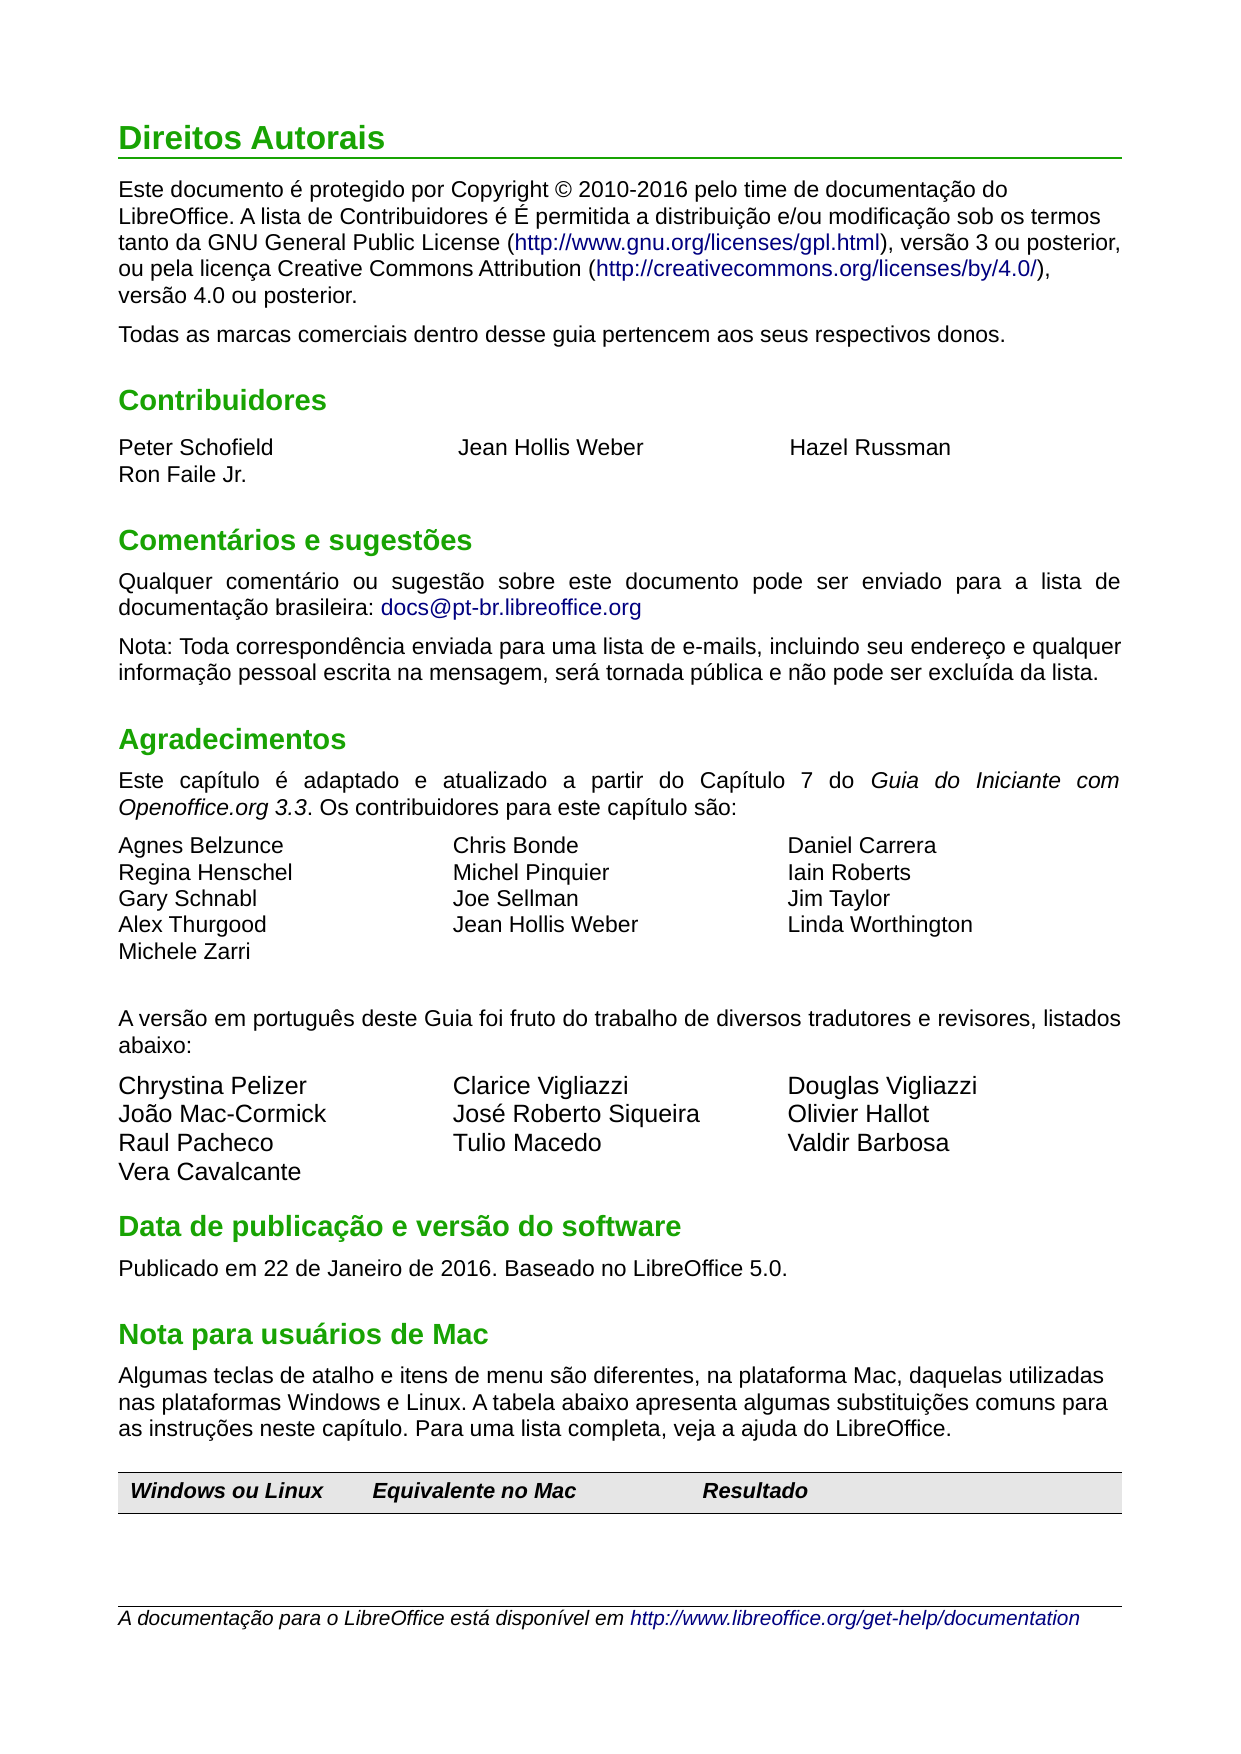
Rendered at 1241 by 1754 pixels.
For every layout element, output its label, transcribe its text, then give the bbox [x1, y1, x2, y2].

text Algumas teclas de atalho e itens de menu são diferentes, na plataforma Mac, daquelas utilizadas nas plataformas Windows e Linux. A tabela abaixo apresenta algumas substituições comuns para as instruções neste capítulo. Para uma lista completa, veja a ajuda do LibreOffice. [118, 1362, 1122, 1441]
subtitle Comentários e sugestões [118, 522, 1122, 556]
subtitle Agradecimentos [118, 722, 1122, 755]
subtitle Data de publicação e versão do software [118, 1209, 1122, 1243]
table_cell [788, 938, 1122, 967]
table_header Douglas Vigliazzi [788, 1071, 1122, 1099]
table_cell Michel Pinquier [453, 859, 787, 885]
table_header Agnes Belzunce [118, 833, 453, 859]
table_cell [458, 461, 789, 487]
text Este documento é protegido por Copyright © 2010-2016 pelo time de documentação do LibreOffice. A lista de Contribuidores é É permitida a distribuição e/ou modificação sob os termos tanto da GNU General Public License (http://www.gnu.org/licenses/gpl.html), versão 3 ou posterior, ou pela licença Creative Commons Attribution (http://creativecommons.org/licenses/by/4.0/), versão 4.0 ou posterior. [118, 176, 1122, 308]
text Nota: Toda correspondência enviada para uma lista de e-mails, incluindo seu endereço e qualquer informação pessoal escrita na mensagem, será tornada pública e não pode ser excluída da lista. [118, 633, 1122, 686]
subtitle Nota para usuários de Mac [118, 1317, 1122, 1351]
table_cell Raul Pacheco [118, 1128, 453, 1157]
table_cell [789, 461, 1122, 487]
table_cell Iain Roberts [788, 859, 1122, 885]
text Este capítulo é adaptado e atualizado a partir do Capítulo 7 do Guia do Iniciante com Openoffice.org 3.3. Os contribuidores para este capítulo são: [118, 767, 1122, 820]
table_header Peter Schofield [118, 434, 458, 461]
subtitle Contribuidores [118, 383, 1122, 417]
table_cell Joe Sellman [453, 885, 787, 911]
text Publicado em 22 de Janeiro de 2016. Baseado no LibreOffice 5.0. [118, 1254, 1122, 1281]
subtitle Direitos Autorais [118, 118, 1122, 157]
table_header Chris Bonde [453, 833, 787, 859]
table_cell [453, 938, 787, 967]
table_header Jean Hollis Weber [458, 434, 789, 461]
table_cell Gary Schnabl [118, 885, 453, 911]
table_cell Michele Zarri [118, 938, 453, 967]
table_cell [788, 1157, 1122, 1186]
table_cell Tulio Macedo [453, 1128, 787, 1157]
table_cell Alex Thurgood [118, 911, 453, 938]
table_cell Valdir Barbosa [788, 1128, 1122, 1157]
table_header Daniel Carrera [788, 833, 1122, 859]
table_header Chrystina Pelizer [118, 1071, 453, 1099]
table_cell José Roberto Siqueira [453, 1099, 787, 1128]
table_cell Olivier Hallot [788, 1099, 1122, 1128]
table_cell Vera Cavalcante [118, 1157, 453, 1186]
table_header Clarice Vigliazzi [453, 1071, 787, 1099]
table_cell Regina Henschel [118, 859, 453, 885]
text Qualquer comentário ou sugestão sobre este documento pode ser enviado para a lista de documentação brasileira: docs@pt-br.libreoffice.org [118, 568, 1122, 621]
table_cell [453, 1157, 787, 1186]
table_cell Jim Taylor [788, 885, 1122, 911]
table_header Equivalente no Mac [360, 1473, 690, 1513]
table_cell Jean Hollis Weber [453, 911, 787, 938]
table_cell Ron Faile Jr. [118, 461, 458, 487]
table_cell João Mac-Cormick [118, 1099, 453, 1128]
text A versão em português deste Guia foi fruto do trabalho de diversos tradutores e revisores, listados abaixo: [118, 1005, 1122, 1058]
text Todas as marcas comerciais dentro desse guia pertencem aos seus respectivos donos. [118, 321, 1122, 347]
table_header Resultado [690, 1473, 1122, 1513]
table_header Hazel Russman [789, 434, 1122, 461]
table_header Windows ou Linux [118, 1473, 360, 1513]
table_cell Linda Worthington [788, 911, 1122, 938]
